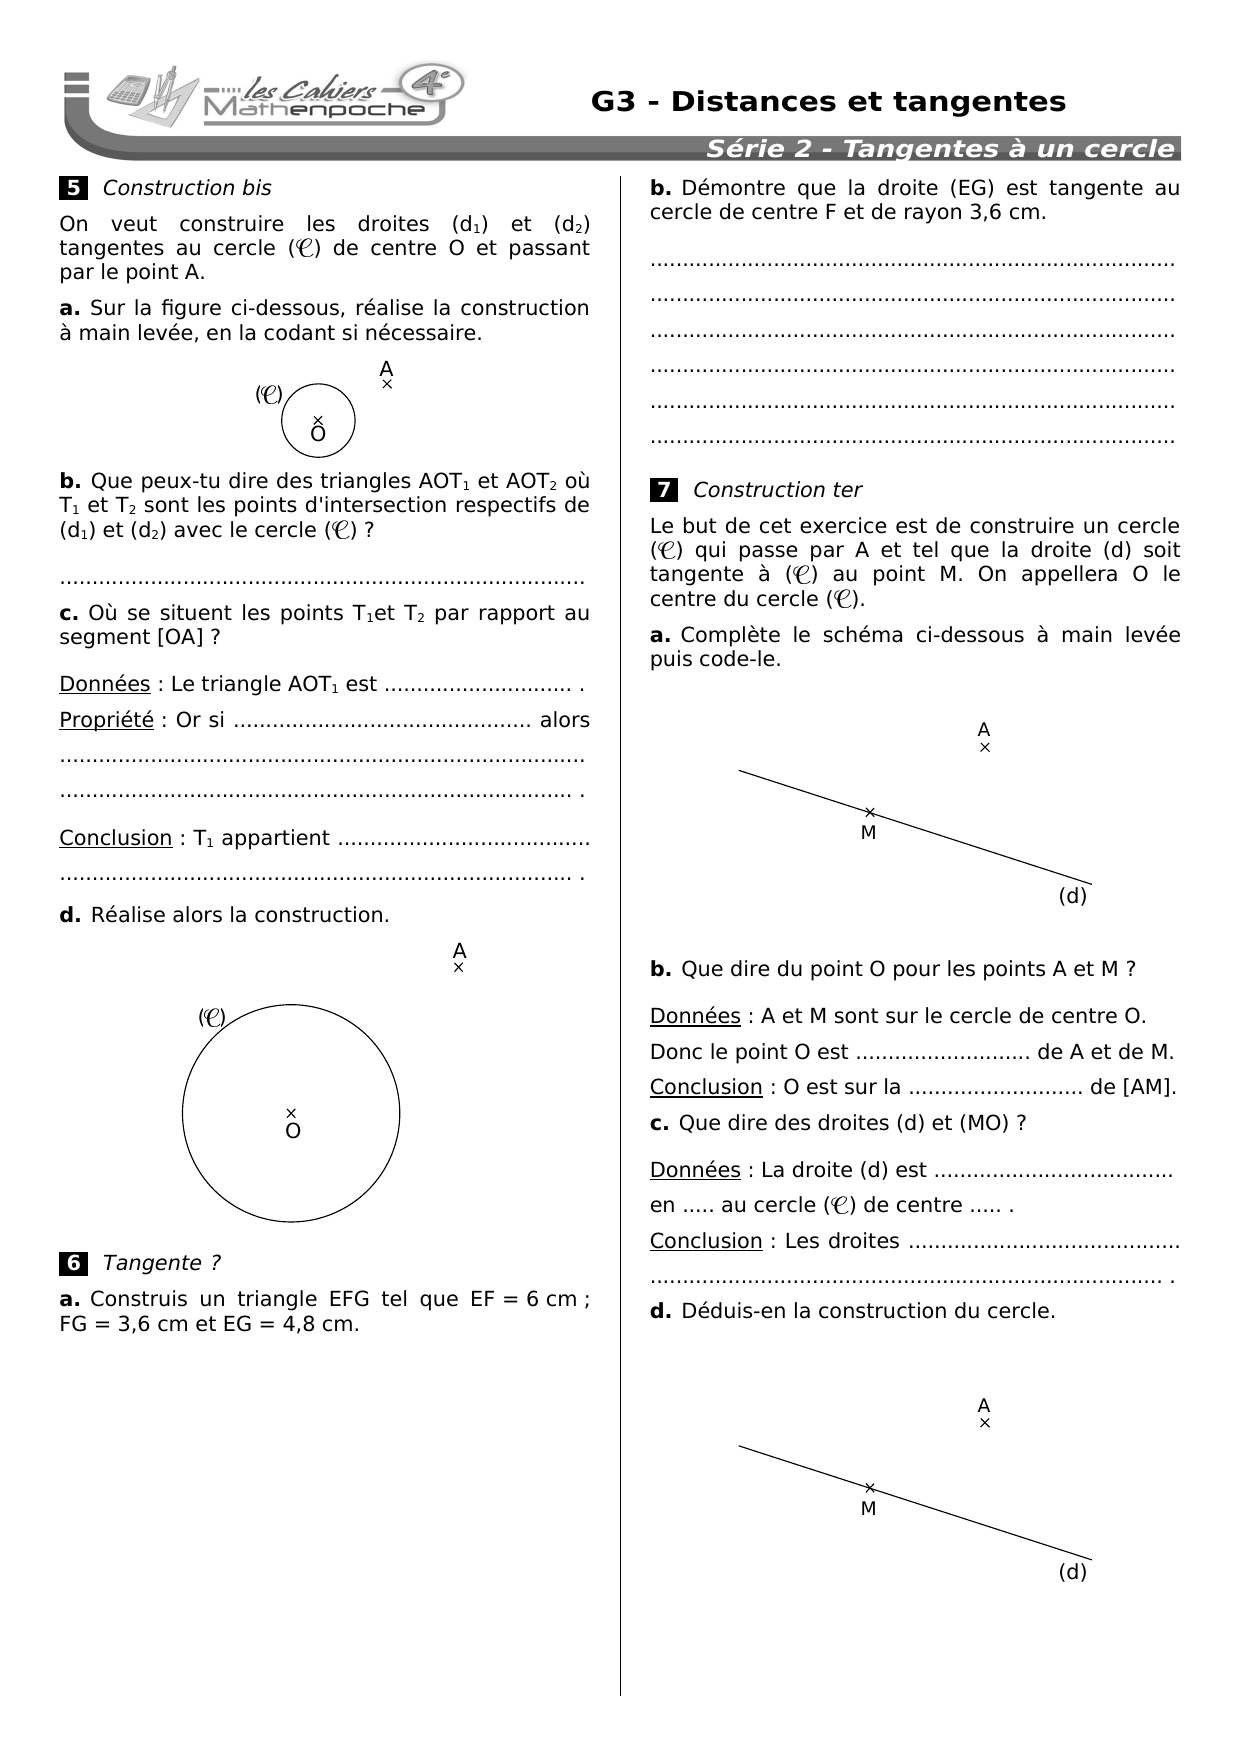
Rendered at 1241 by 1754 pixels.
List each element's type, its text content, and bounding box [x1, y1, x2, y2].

list On veut construire les droites (d1) et (d2) tangentes au cercle () de centre O et passant par le point A. [59, 212, 591, 284]
list Complète le schéma ci-dessous à main levée puis code-le. [649, 623, 1181, 671]
list Déduis-en la construction du cercle. [649, 1288, 1181, 1324]
list Construis un triangle EFG tel que EF = 6 cm ; FG = 3,6 cm et EG = 4,8 cm. [59, 1288, 591, 1336]
picture [260, 385, 278, 404]
list Que dire du point O pour les points A et M ? [649, 957, 1181, 982]
list Où se situent les points T1et T2 par rapport au segment [OA] ? [59, 601, 591, 649]
text Conclusion : T1 appartient ....................................... ............................................................................... . [59, 815, 591, 886]
text ................................................................................. [59, 554, 591, 589]
text Le but de cet exercice est de construire un cercle () qui passe par A et tel que la droite (d) soit tangente à () au point M. On appellera O le centre du cercle (). [649, 514, 1181, 611]
picture [657, 541, 676, 559]
list Que dire des droites (d) et (MO) ? [649, 1100, 1181, 1135]
list Réalise alors la construction. [59, 903, 591, 927]
list Démontre que la droite (EG) est tangente au cercle de centre F et de rayon 3,6 cm. [649, 176, 1181, 224]
list Construction ter [678, 478, 1181, 502]
picture [295, 238, 314, 257]
list Données : A et M sont sur le cercle de centre O. Donc le point O est ........................... de A et de M. [649, 993, 1181, 1064]
list Que peux-tu dire des triangles AOT1 et AOT2 où T1 et T2 sont les points d'intersection respectifs de (d1) et (d2) avec le cercle () ? [59, 469, 591, 542]
picture [203, 1008, 221, 1027]
picture [833, 589, 852, 608]
picture [792, 565, 811, 584]
text Conclusion : Les droites .......................................... ............................................................................... . [649, 1218, 1181, 1288]
text Données : La droite (d) est ..................................... [649, 1147, 1181, 1182]
picture [59, 59, 1182, 162]
picture [331, 520, 350, 539]
text en ..... au cercle () de centre ..... . [649, 1182, 1181, 1218]
text ...................................................................................................................................................................................................................................................................................................................................................................................................................................................................................................... [649, 236, 1181, 448]
list Tangente ? [88, 1252, 591, 1276]
picture [830, 1196, 849, 1214]
list Sur la figure ci-dessous, réalise la construction à main levée, en la codant si nécessaire. [59, 296, 591, 345]
text Données : Le triangle AOT1 est ............................. . [59, 661, 591, 697]
list Conclusion : O est sur la ........................... de [AM]. [649, 1064, 1181, 1100]
text Propriété : Or si .............................................. alors ................................................................................................................................................................ . [59, 697, 591, 803]
list Construction bis [88, 176, 591, 200]
